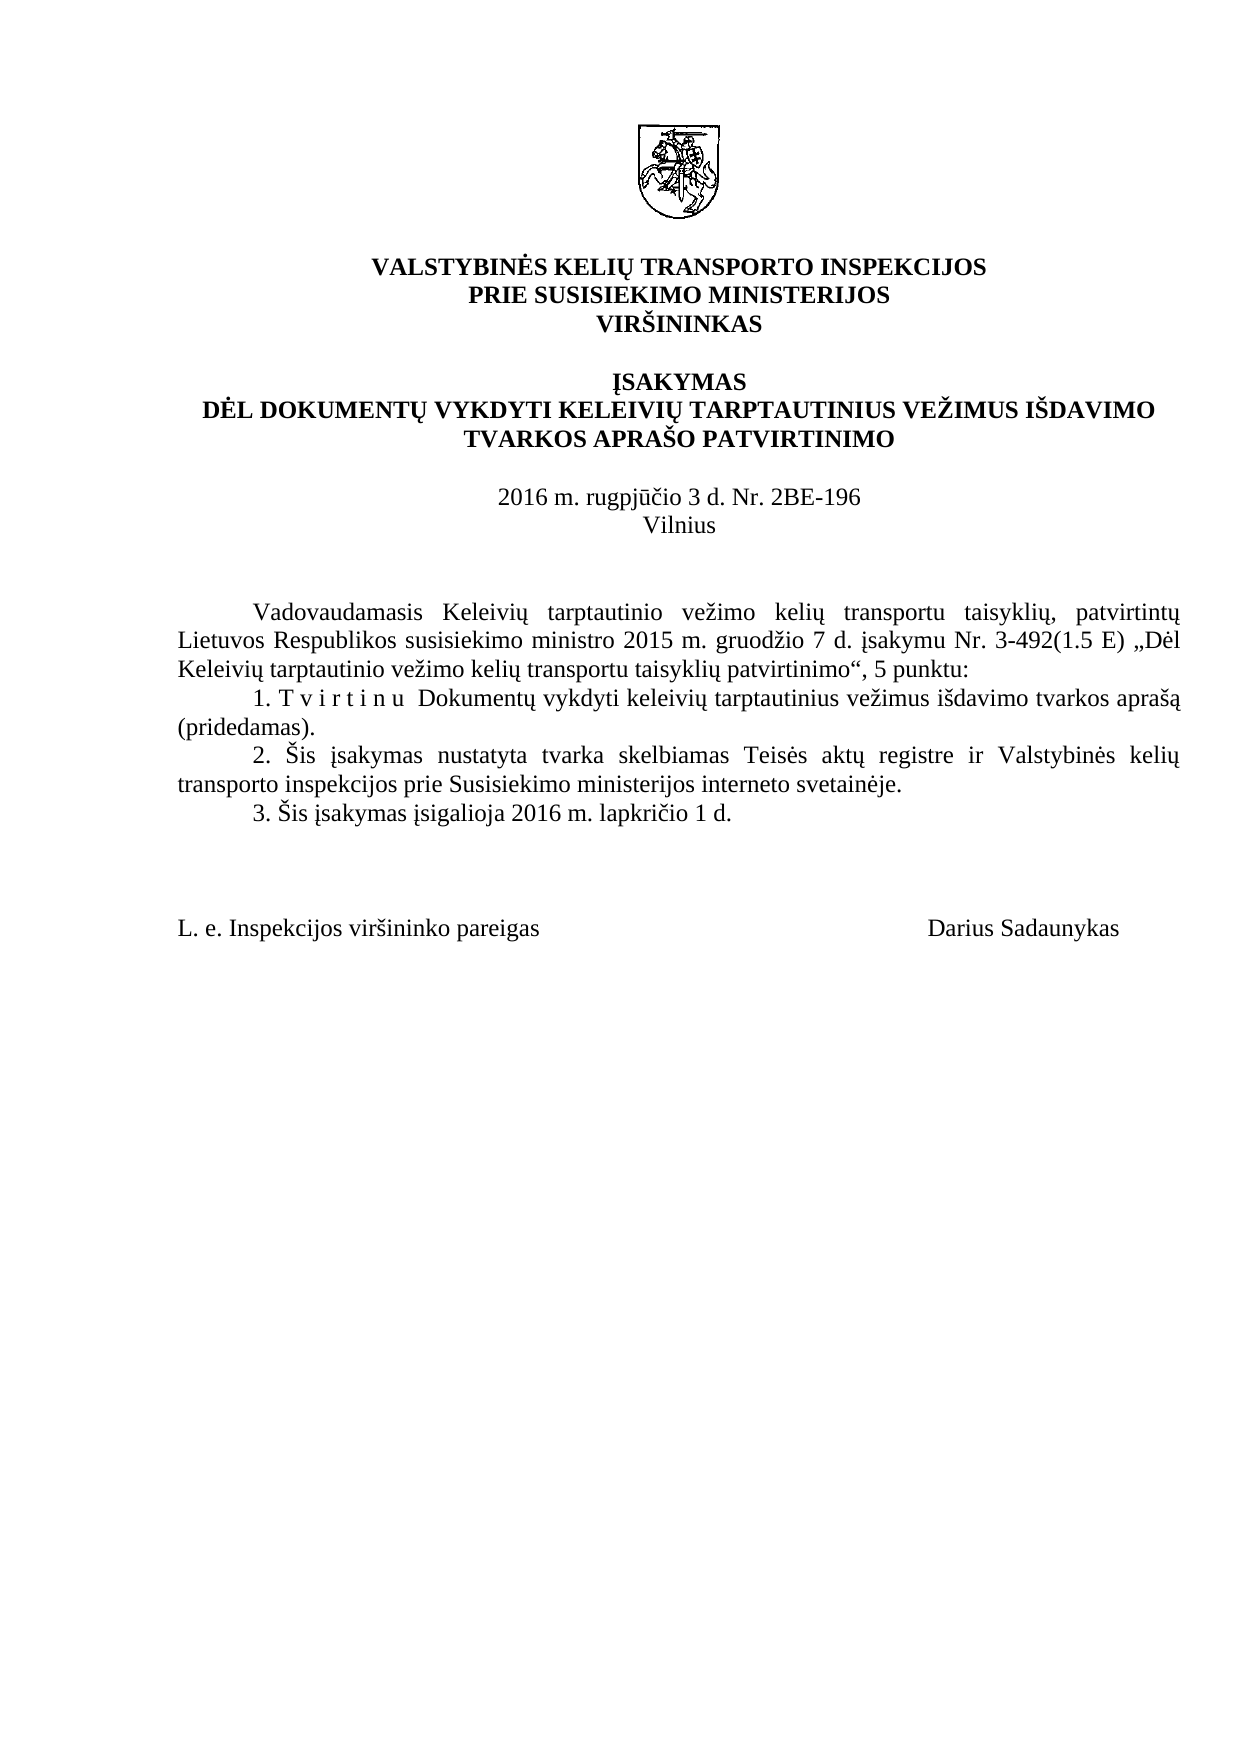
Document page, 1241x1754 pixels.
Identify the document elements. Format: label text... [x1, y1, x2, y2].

text L. e. Inspekcijos viršininko pareigas Darius Sadaunykas [177, 913, 1181, 942]
text Vilnius [177, 511, 1181, 539]
text DĖL DOKUMENTŲ VYKDYTI KELEIVIŲ TARPTAUTINIUS VEŽIMUS IŠDAVIMO TVARKOS APRAŠO PATVIRTINIMO [177, 396, 1181, 453]
text Vadovaudamasis Keleivių tarptautinio vežimo kelių transportu taisyklių, patvirtintų Lietuvos Respublikos susisiekimo ministro 2015 m. gruodžio 7 d. įsakymu Nr. 3-492(1.5 E) „Dėl Keleivių tarptautinio vežimo kelių transportu taisyklių patvirtinimo“, 5 punktu: [177, 597, 1181, 683]
text 2016 m. rugpjūčio 3 d. Nr. 2BE-196 [177, 482, 1181, 511]
text ĮSAKYMAS [177, 367, 1181, 396]
text 2. Šis įsakymas nustatyta tvarka skelbiamas Teisės aktų registre ir Valstybinės kelių transporto inspekcijos prie Susisiekimo ministerijos interneto svetainėje. [177, 741, 1181, 798]
text 1. T v i r t i n u Dokumentų vykdyti keleivių tarptautinius vežimus išdavimo tvarkos aprašą (pridedamas). [177, 683, 1181, 741]
text VALSTYBINĖS KELIŲ TRANSPORTO INSPEKCIJOS [177, 252, 1181, 281]
text 3. Šis įsakymas įsigalioja 2016 m. lapkričio 1 d. [177, 798, 1181, 827]
text VIRŠININKAS [177, 309, 1181, 338]
text PRIE SUSISIEKIMO MINISTERIJOS [177, 281, 1181, 309]
